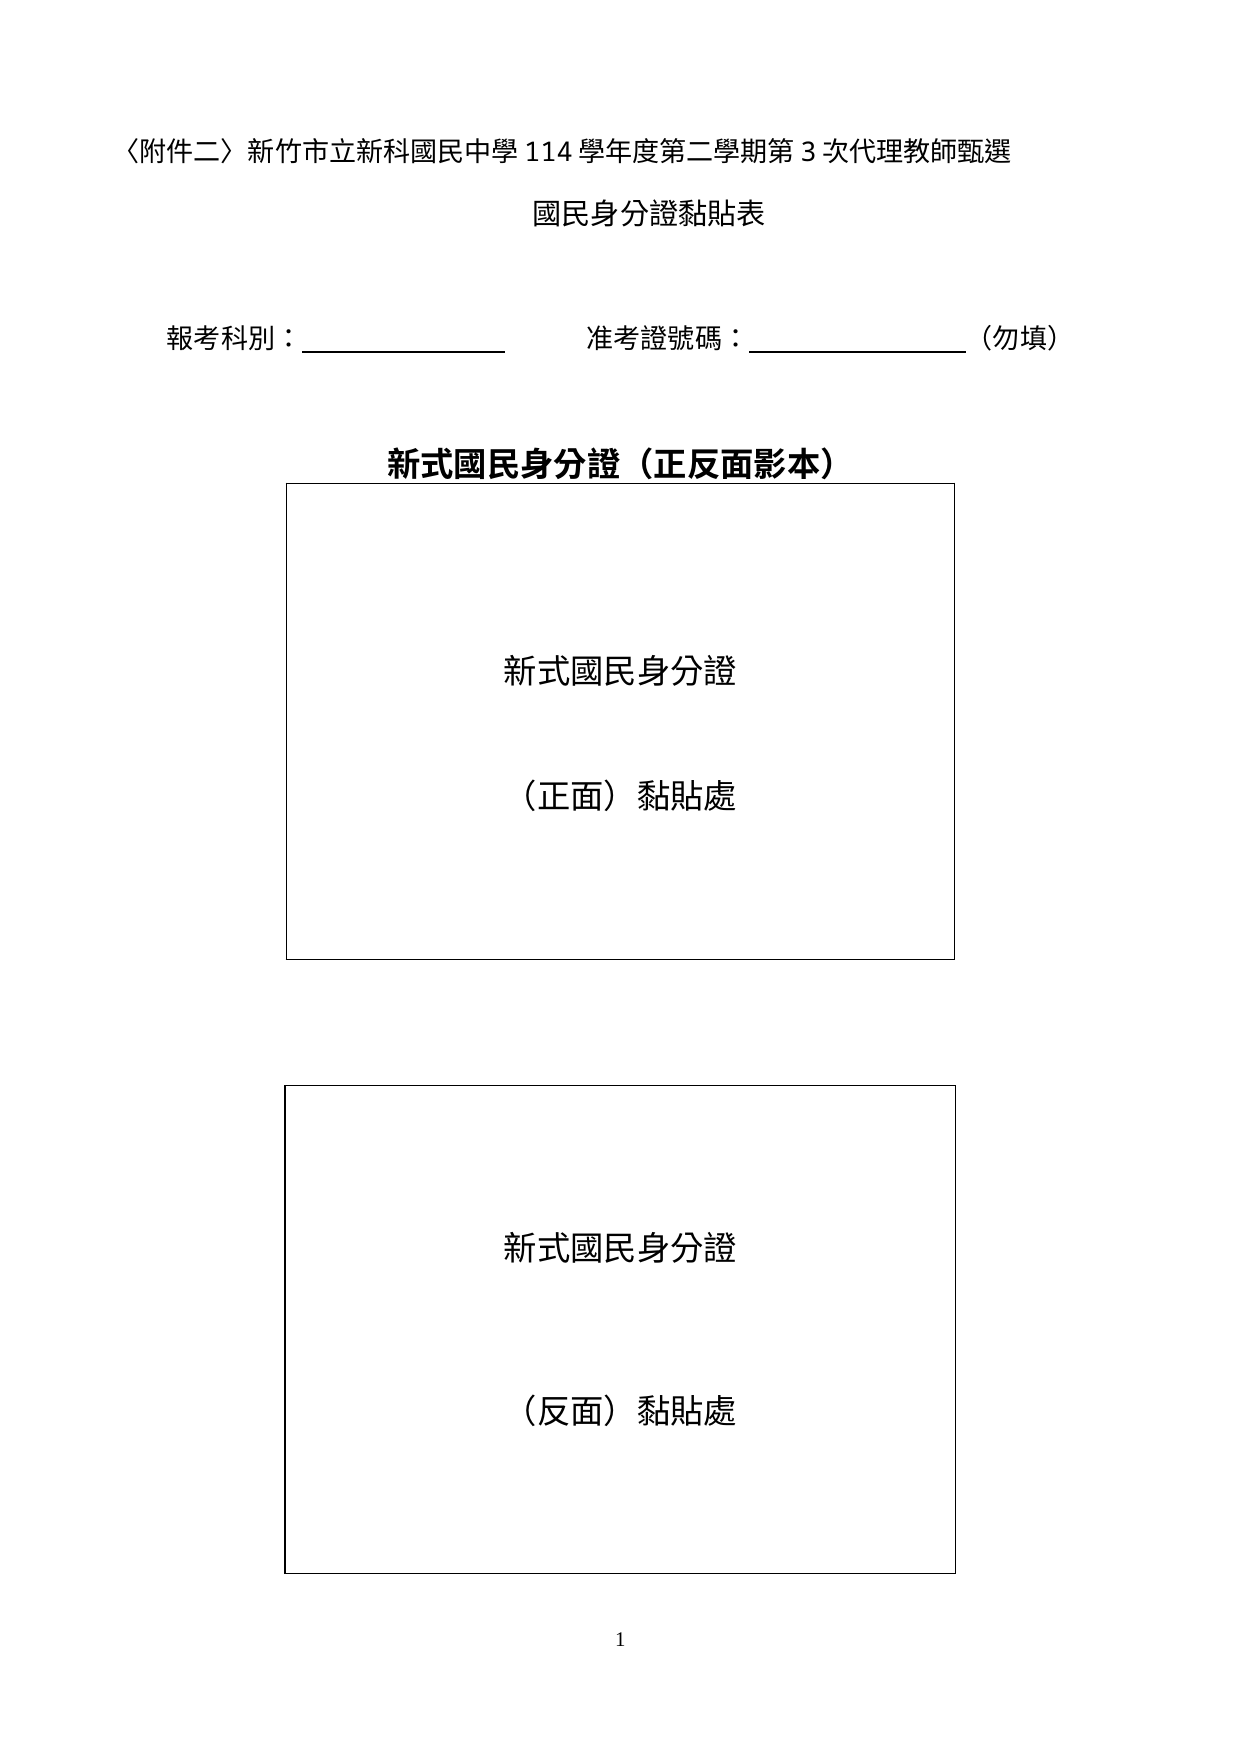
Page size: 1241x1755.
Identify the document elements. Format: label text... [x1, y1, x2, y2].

text 報考科別： 准考證號碼： （勿填） [112, 295, 1128, 358]
text 〈附件二〉新竹市立新科國民中學114學年度第二學期第3次代理教師甄選 [112, 108, 1128, 170]
text 國民身分證黏貼表 [112, 170, 1128, 233]
table_header 新式國民身分證 （正面）黏貼處 [287, 484, 954, 959]
text 新式國民身分證（正反面影本） [112, 420, 1128, 483]
table_header 新式國民身分證 （反面）黏貼處 [286, 1086, 955, 1573]
